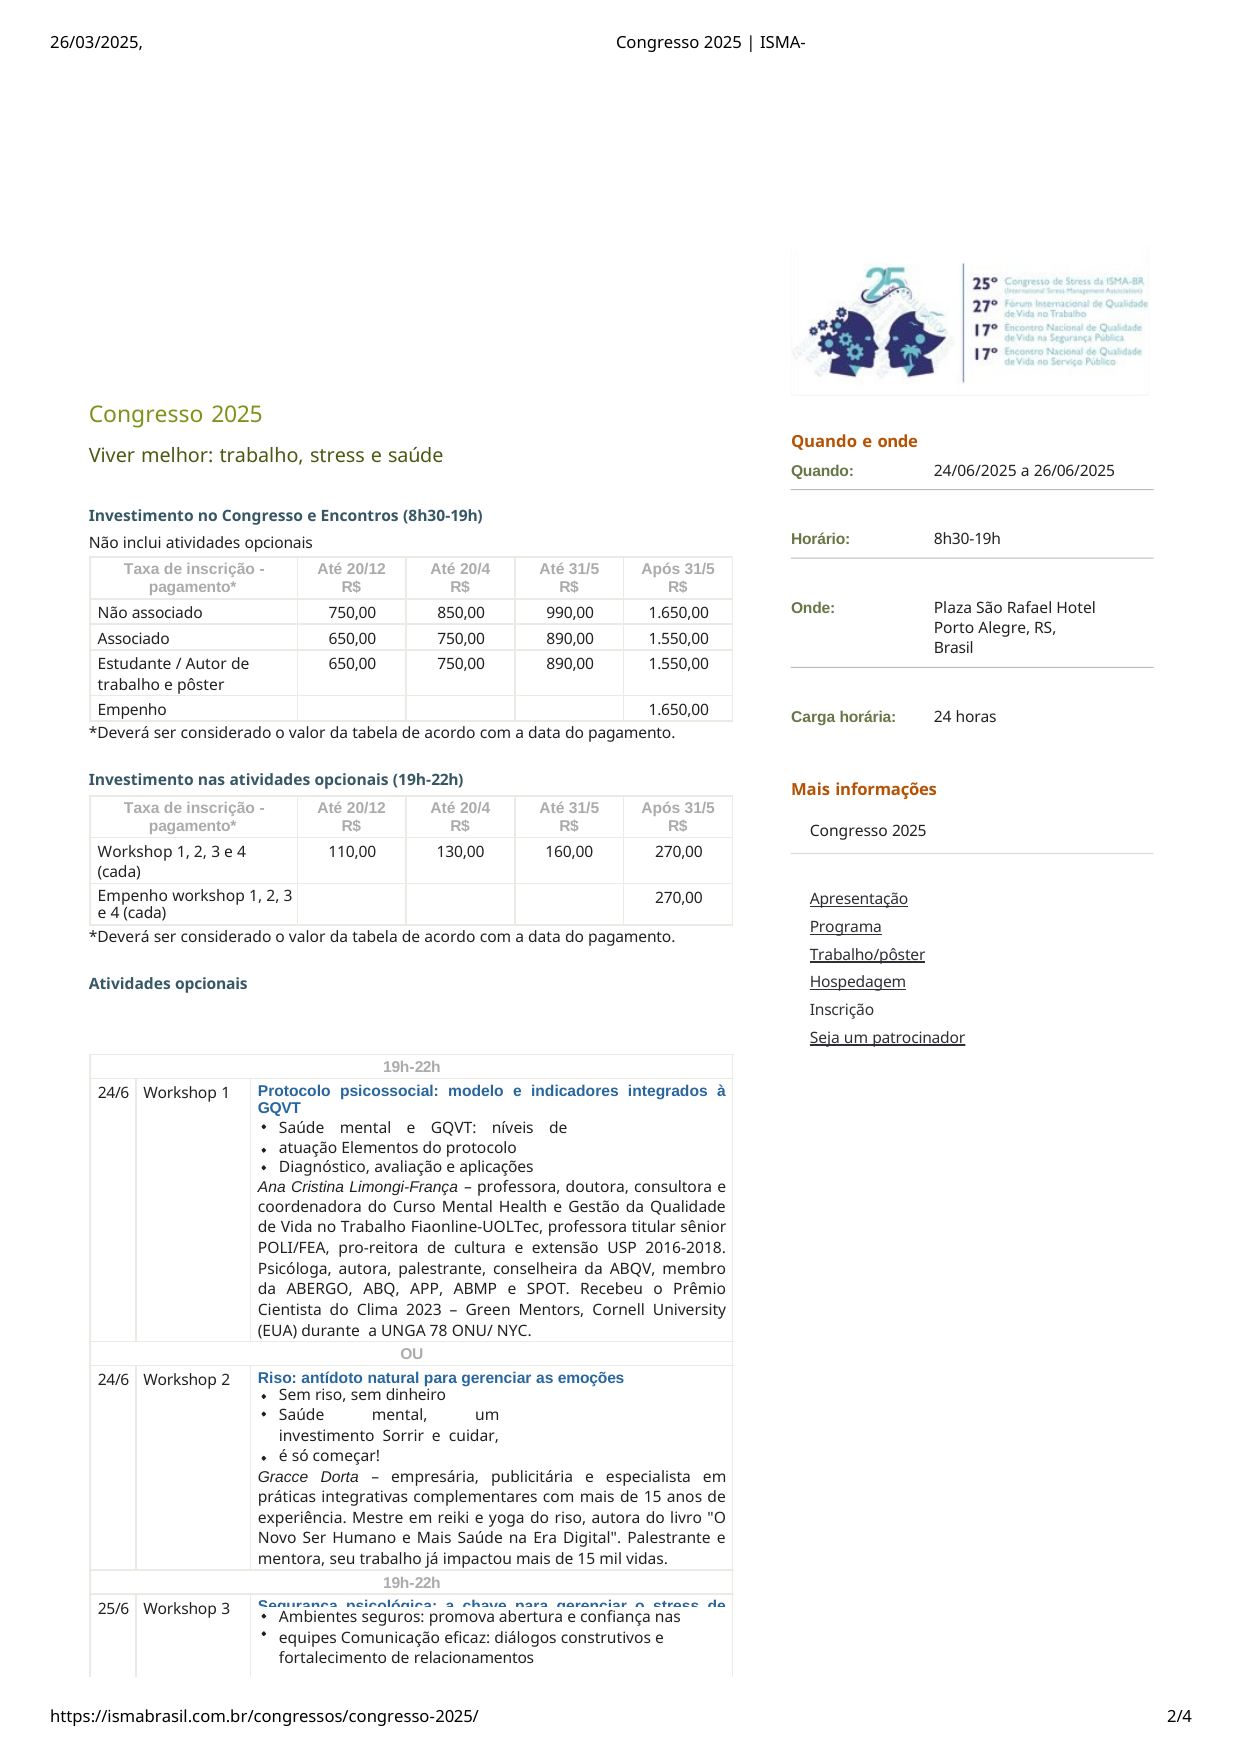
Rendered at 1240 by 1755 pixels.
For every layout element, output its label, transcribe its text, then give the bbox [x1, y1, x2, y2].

table_cell 750,00 [407, 651, 514, 694]
table_cell 650,00 [298, 625, 405, 649]
table_header Até 31/5 R$ [516, 558, 623, 598]
table_cell [407, 696, 514, 720]
table_cell Workshop 1 [137, 1079, 250, 1341]
table_cell 890,00 [516, 625, 623, 649]
table_header Até 20/4 R$ [407, 558, 514, 598]
text Onde: Plaza São Rafael Hotel Porto Alegre, RS, Brasil [791, 597, 1098, 658]
text Seja um patrocinador [809, 1026, 1195, 1048]
table_cell 750,00 [298, 600, 405, 623]
table_cell Estudante / Autor de trabalho e pôster [91, 651, 297, 694]
text Horário: 8h30-19h [791, 528, 1195, 549]
table_cell 24/6 [91, 1366, 135, 1569]
table_cell 890,00 [516, 651, 623, 694]
table_cell Workshop 2 [137, 1366, 250, 1569]
table_cell Não associado [91, 600, 297, 623]
text Congresso 2025 [809, 820, 1195, 841]
table_cell Empenho workshop 1, 2, 3 e 4 (cada) [91, 884, 297, 924]
text Congresso 2025 [88, 398, 736, 429]
table_cell 110,00 [298, 838, 405, 882]
table_cell 1.550,00 [624, 651, 732, 694]
table_cell Riso: antídoto natural para gerenciar as emoções Sem riso, sem dinheiro Saúde mental, um investimento Sorrir e cuidar, é só começar! Gracce Dorta – empresária, publicitária e especialista em práticas integrativas complementares com mais de 15 anos de experiência. Mestre em reiki e yoga do riso, autora do livro "O Novo Ser Humano e Mais Saúde na Era Digital". Palestrante e mentora, seu trabalho já impactou mais de 15 mil vidas. [251, 1366, 732, 1569]
table_header 19h-22h [91, 1055, 732, 1078]
table_cell [407, 884, 514, 924]
text Quando: 24/06/2025 a 26/06/2025 [791, 459, 1195, 481]
table_cell Empenho [91, 696, 297, 720]
table_cell 130,00 [407, 838, 514, 882]
text Investimento nas atividades opcionais (19h-22h) [88, 768, 736, 790]
table_cell Workshop 1, 2, 3 e 4 (cada) [91, 838, 297, 882]
text Mais informações [791, 778, 1195, 801]
text Não inclui atividades opcionais [88, 532, 736, 553]
text Investimento no Congresso e Encontros (8h30-19h) [88, 505, 736, 526]
table_header Até 31/5 R$ [516, 797, 623, 837]
table_header Até 20/12 R$ [298, 558, 405, 598]
text Viver melhor: trabalho, stress e saúde [88, 441, 736, 468]
table_cell Associado [91, 625, 297, 649]
table_header Após 31/5 R$ [624, 797, 732, 837]
text Atividades opcionais [88, 973, 736, 994]
table_cell 1.650,00 [624, 696, 732, 720]
table_cell Segurança psicológica: a chave para gerenciar o stress de forma sustentável Ambientes seguros: promova abertura e confiança nas equipes Comunicação eficaz: diálogos construtivos e fortalecimento de relacionamentos Resiliência coletiva: apoio e empatia para reduzir o stress e aumentar o bem-estar Alessandra Becker – professora em cursos de segurança psicológica, felicidade no trabalho, inteligência emocional e liderança comunicadora na ESPM-Sul, Unisinos Performance e Instituto Feliciência. Diretora dos Grupos de Estudo da ABRH-RS. Formada em relações públicas (UFRGS), com experiência em comunicação organizacional, tecnologias sociais e facilitação de processos e pessoas. Sócia-fundadora da FALE Consultoras, instrutora da Alura. Cleo Fischer – socióloga, pós-graduada em administração e gestão de pessoas, especialista em inteligência emocional. [251, 1595, 732, 1677]
table_header Até 20/4 R$ [407, 797, 514, 837]
table_cell 850,00 [407, 600, 514, 623]
table_cell 1.550,00 [624, 625, 732, 649]
table_cell 1.650,00 [624, 600, 732, 623]
table_cell Workshop 3 [137, 1595, 250, 1677]
table_cell [298, 696, 405, 720]
table_cell 25/6 [91, 1595, 135, 1677]
table_cell Protocolo psicossocial: modelo e indicadores integrados à GQVT Saúde mental e GQVT: níveis de atuação Elementos do protocolo Diagnóstico, avaliação e aplicações Ana Cristina Limongi-França – professora, doutora, consultora e coordenadora do Curso Mental Health e Gestão da Qualidade de Vida no Trabalho Fiaonline-UOLTec, professora titular sênior POLI/FEA, pro-reitora de cultura e extensão USP 2016-2018. Psicóloga, autora, palestrante, conselheira da ABQV, membro da ABERGO, ABQ, APP, ABMP e SPOT. Recebeu o Prêmio Cientista do Clima 2023 – Green Mentors, Cornell University (EUA) durante a UNGA 78 ONU/ NYC. [251, 1079, 732, 1341]
table_cell OU [91, 1342, 732, 1365]
table_cell [516, 884, 623, 924]
text *Deverá ser considerado o valor da tabela de acordo com a data do pagamento. [88, 722, 736, 743]
table_cell 750,00 [407, 625, 514, 649]
table_cell [516, 696, 623, 720]
table_cell 270,00 [624, 884, 732, 924]
table_cell 270,00 [624, 838, 732, 882]
table_cell 19h-22h [91, 1571, 732, 1593]
text Apresentação Programa Trabalho/pôster Hospedagem Inscrição [809, 888, 959, 1020]
table_header Taxa de inscrição - pagamento* [91, 558, 297, 598]
table_cell 160,00 [516, 838, 623, 882]
table_header Até 20/12 R$ [298, 797, 405, 837]
text *Deverá ser considerado o valor da tabela de acordo com a data do pagamento. [88, 926, 736, 947]
table_cell 650,00 [298, 651, 405, 694]
text Quando e onde [791, 429, 1195, 452]
table_cell [298, 884, 405, 924]
table_header Após 31/5 R$ [624, 558, 732, 598]
table_cell 24/6 [91, 1079, 135, 1341]
table_cell 990,00 [516, 600, 623, 623]
text Carga horária: 24 horas [791, 706, 1195, 727]
table_header Taxa de inscrição - pagamento* [91, 797, 297, 837]
